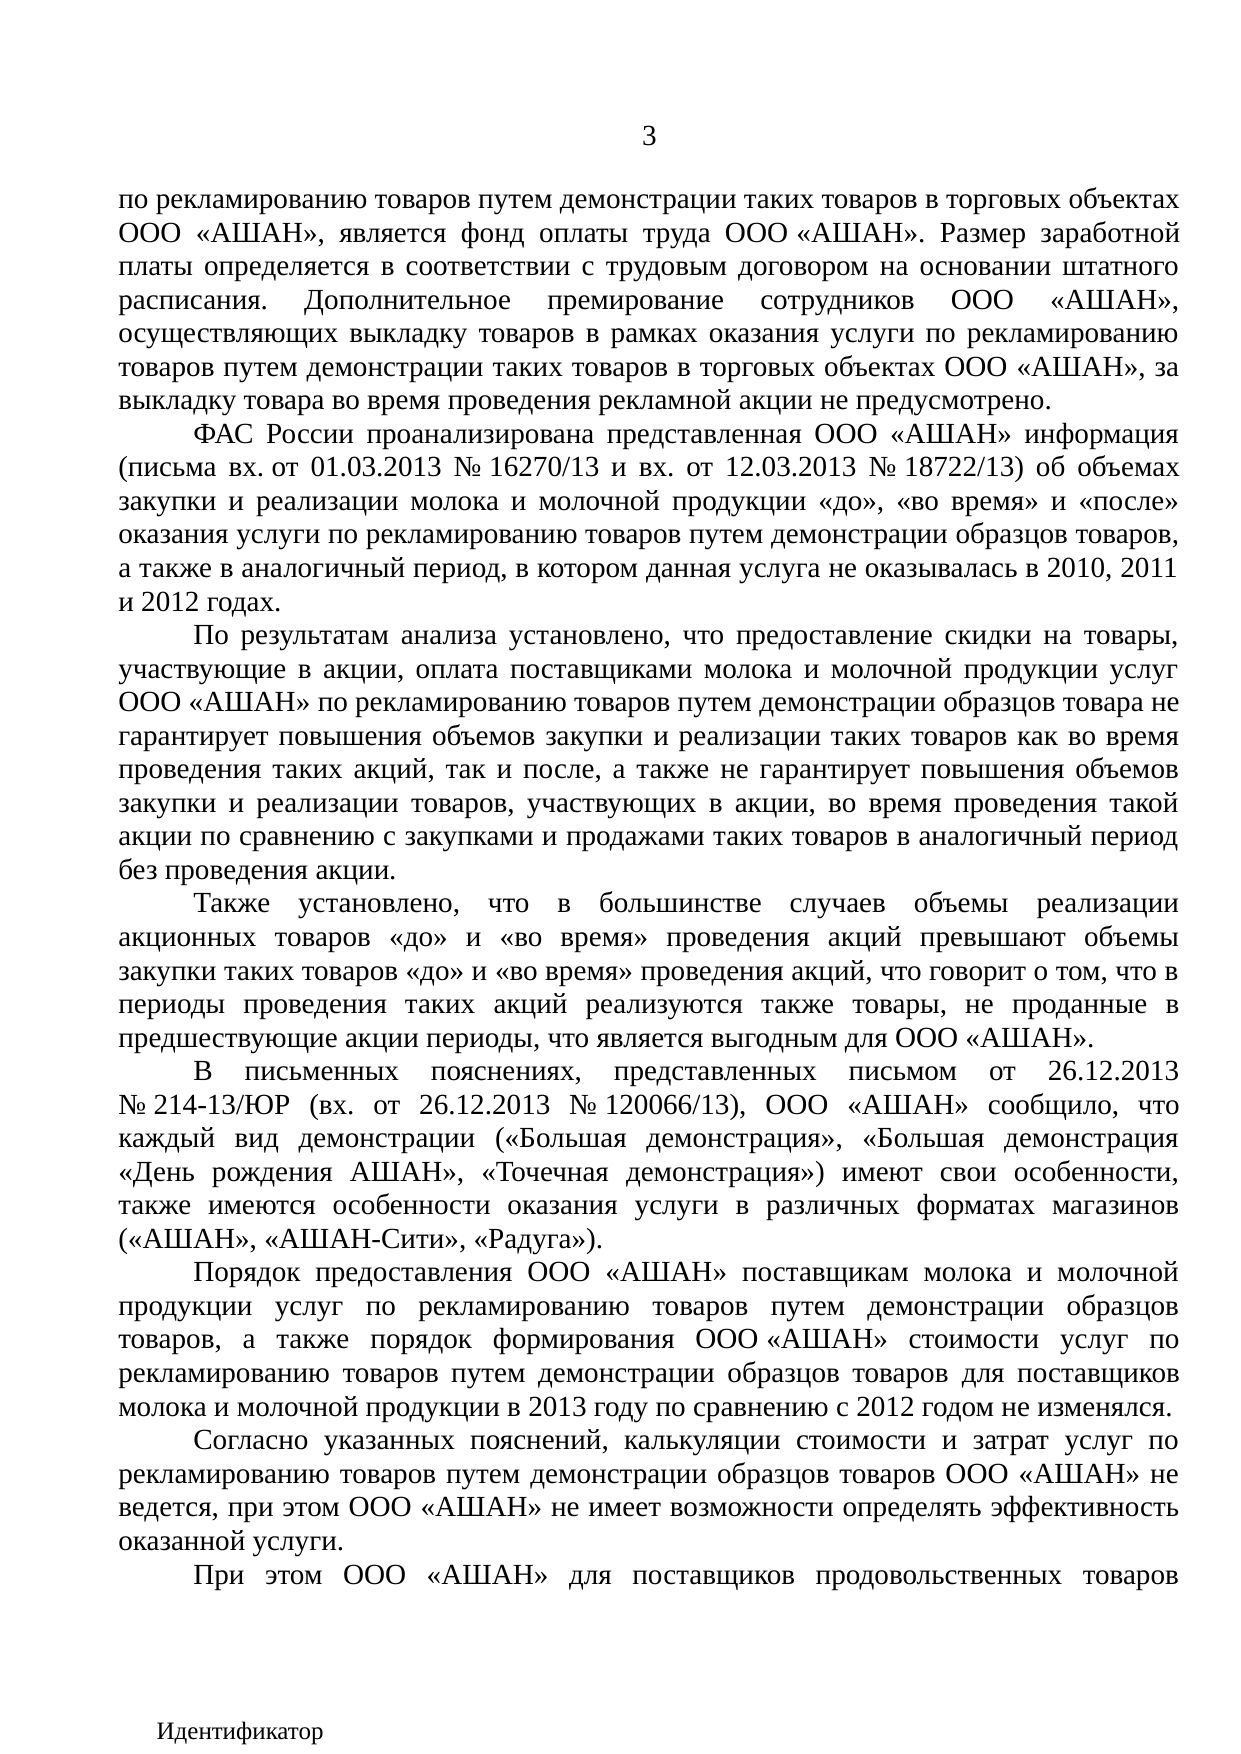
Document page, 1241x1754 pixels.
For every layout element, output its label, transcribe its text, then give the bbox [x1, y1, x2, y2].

text Порядок предоставления ООО «АШАН» поставщикам молока и молочной продукции услуг по рекламированию товаров путем демонстрации образцов товаров, а также порядок формирования ООО «АШАН» стоимости услуг по рекламированию товаров путем демонстрации образцов товаров для поставщиков молока и молочной продукции в 2013 году по сравнению с 2012 годом не изменялся. [118, 1254, 1180, 1422]
text При этом ООО «АШАН» для поставщиков продовольственных товаров [118, 1556, 1180, 1591]
text ФАС России проанализирована представленная ООО «АШАН» информация (письма вх. от 01.03.2013 № 16270/13 и вх. от 12.03.2013 № 18722/13) об объемах закупки и реализации молока и молочной продукции «до», «во время» и «после» оказания услуги по рекламированию товаров путем демонстрации образцов товаров, а также в аналогичный период, в котором данная услуга не оказывалась в 2010, 2011 и 2012 годах. [118, 416, 1180, 617]
text Согласно указанных пояснений, калькуляции стоимости и затрат услуг по рекламированию товаров путем демонстрации образцов товаров ООО «АШАН» не ведется, при этом ООО «АШАН» не имеет возможности определять эффективность оказанной услуги. [118, 1422, 1180, 1556]
text По результатам анализа установлено, что предоставление скидки на товары, участвующие в акции, оплата поставщиками молока и молочной продукции услуг ООО «АШАН» по рекламированию товаров путем демонстрации образцов товара не гарантирует повышения объемов закупки и реализации таких товаров как во время проведения таких акций, так и после, а также не гарантирует повышения объемов закупки и реализации товаров, участвующих в акции, во время проведения такой акции по сравнению с закупками и продажами таких товаров в аналогичный период без проведения акции. [118, 617, 1180, 886]
text Также установлено, что в большинстве случаев объемы реализации акционных товаров «до» и «во время» проведения акций превышают объемы закупки таких товаров «до» и «во время» проведения акций, что говорит о том, что в периоды проведения таких акций реализуются также товары, не проданные в предшествующие акции периоды, что является выгодным для ООО «АШАН». [118, 886, 1180, 1053]
text В письменных пояснениях, представленных письмом от 26.12.2013 № 214-13/ЮР (вх. от 26.12.2013 № 120066/13), ООО «АШАН» сообщило, что каждый вид демонстрации («Большая демонстрация», «Большая демонстрация «День рождения АШАН», «Точечная демонстрация») имеют свои особенности, также имеются особенности оказания услуги в различных форматах магазинов («АШАН», «АШАН-Сити», «Радуга»). [118, 1053, 1180, 1254]
text по рекламированию товаров путем демонстрации таких товаров в торговых объектах ООО «АШАН», является фонд оплаты труда ООО «АШАН». Размер заработной платы определяется в соответствии с трудовым договором на основании штатного расписания. Дополнительное премирование сотрудников ООО «АШАН», осуществляющих выкладку товаров в рамках оказания услуги по рекламированию товаров путем демонстрации таких товаров в торговых объектах ООО «АШАН», за выкладку товара во время проведения рекламной акции не предусмотрено. [118, 181, 1180, 416]
